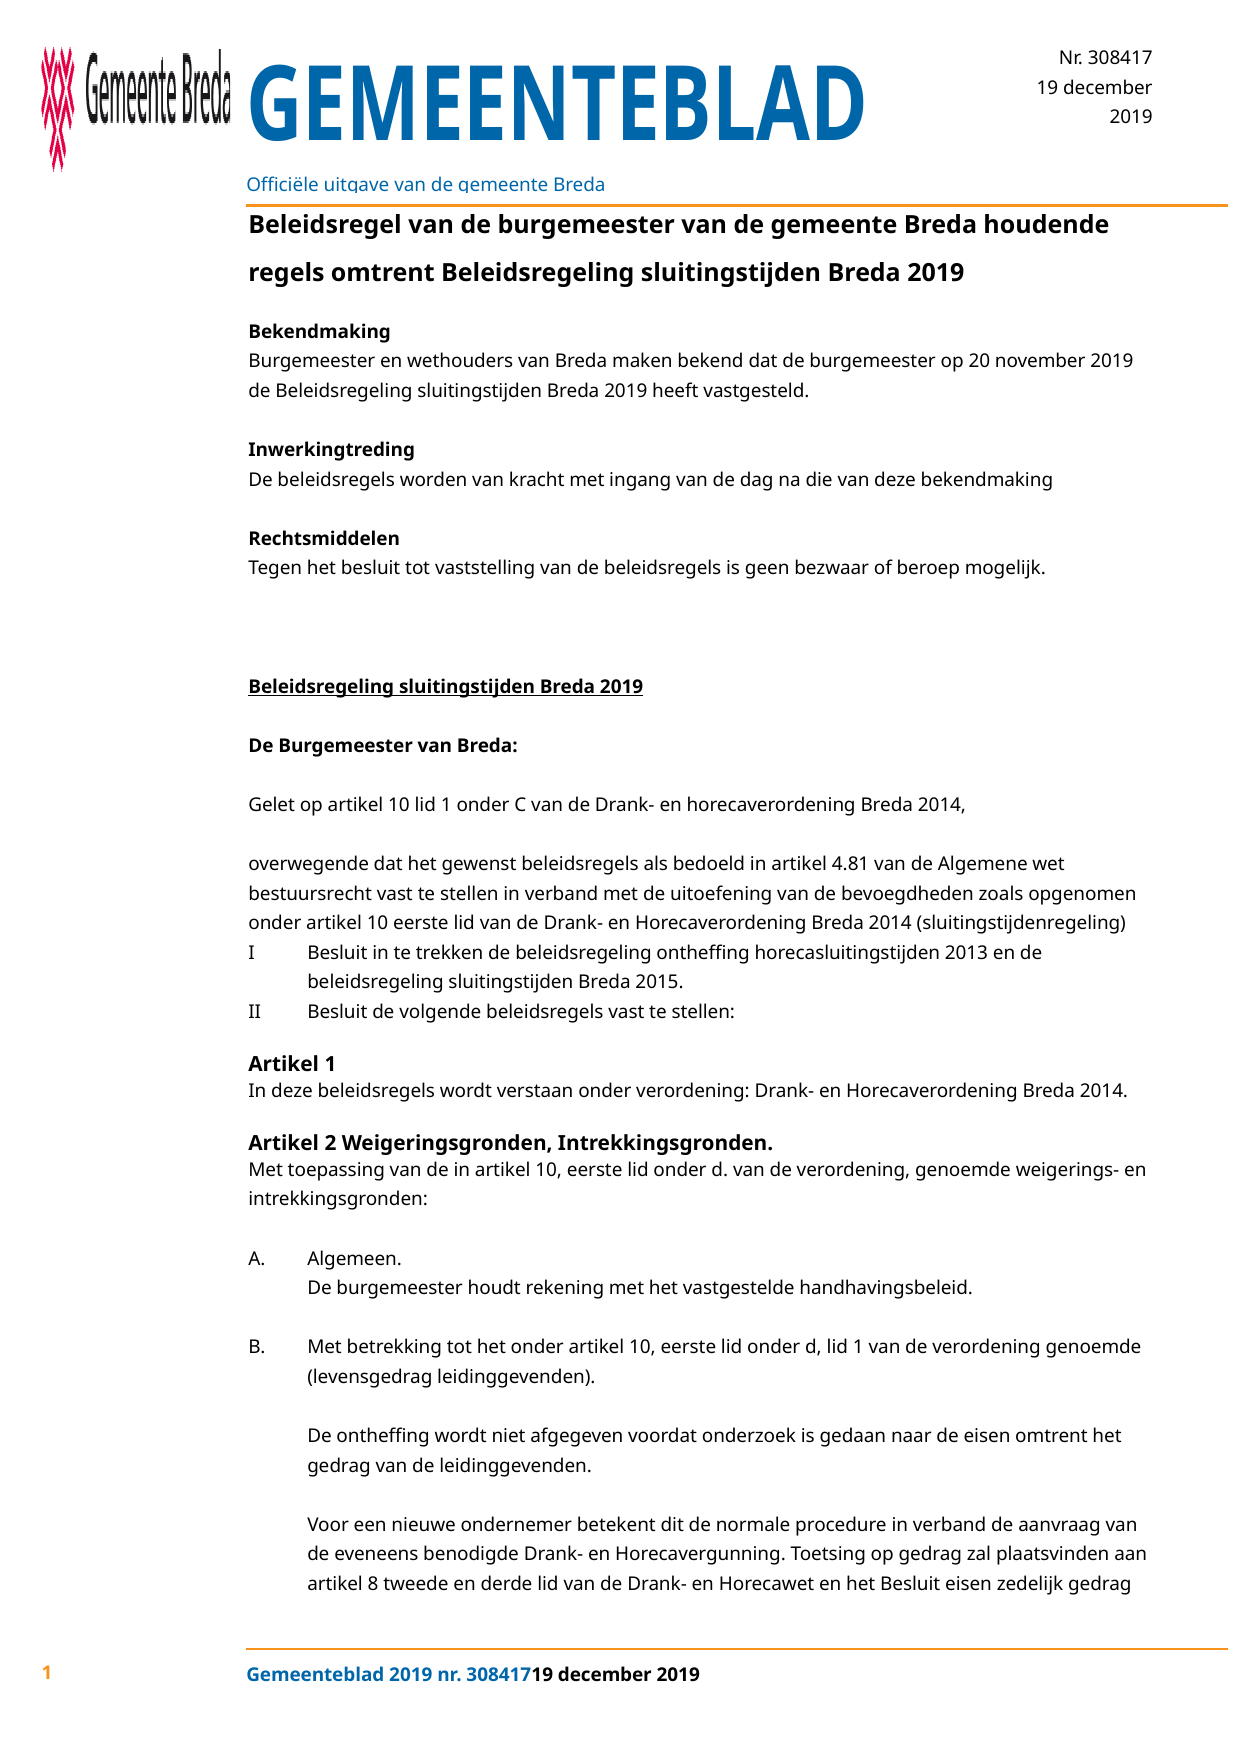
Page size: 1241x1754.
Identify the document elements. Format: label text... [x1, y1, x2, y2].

list Voor een nieuwe ondernemer betekent dit de normale procedure in verband de aanvraag van de eveneens benodigde Drank- en Horecavergunning. Toetsing op gedrag zal plaatsvinden aan artikel 8 tweede en derde lid van de Drank- en Horecawet en het Besluit eisen zedelijk gedrag [248, 1511, 1152, 1596]
text overwegende dat het gewenst beleidsregels als bedoeld in artikel 4.81 van de Algemene wet bestuursrecht vast te stellen in verband met de uitoefening van de bevoegdheden zoals opgenomen onder artikel 10 eerste lid van de Drank- en Horecaverordening Breda 2014 (sluitingstijdenregeling) [248, 850, 1152, 935]
text In deze beleidsregels wordt verstaan onder verordening: Drank- en Horecaverordening Breda 2014. [248, 1077, 1152, 1103]
list De burgemeester houdt rekening met het vastgestelde handhavingsbeleid. [248, 1274, 1152, 1300]
list Algemeen. [248, 1245, 1152, 1271]
text Met toepassing van de in artikel 10, eerste lid onder d. van de verordening, genoemde weigerings- en intrekkingsgronden: [248, 1156, 1152, 1211]
text Artikel 2 Weigeringsgronden, Intrekkingsgronden. [248, 1128, 1152, 1156]
list Besluit de volgende beleidsregels vast te stellen: [248, 998, 1152, 1024]
text Inwerkingtreding [248, 436, 1152, 462]
list De ontheffing wordt niet afgegeven voordat onderzoek is gedaan naar de eisen omtrent het gedrag van de leidinggevenden. [248, 1422, 1152, 1478]
picture [41, 47, 231, 172]
text De beleidsregels worden van kracht met ingang van de dag na die van deze bekendmaking [248, 466, 1152, 492]
text Bekendmaking [248, 318, 1152, 344]
text Gelet op artikel 10 lid 1 onder C van de Drank- en horecaverordening Breda 2014, [248, 791, 1152, 817]
text Rechtsmiddelen [248, 525, 1152, 551]
text De Burgemeester van Breda: [248, 732, 1152, 758]
text Artikel 1 [248, 1049, 1152, 1077]
text Tegen het besluit tot vaststelling van de beleidsregels is geen bezwaar of beroep mogelijk. [248, 554, 1152, 580]
text Beleidsregel van de burgemeester van de gemeente Breda houdende regels omtrent Beleidsregeling sluitingstijden Breda 2019 [248, 207, 1152, 288]
text Beleidsregeling sluitingstijden Breda 2019 [248, 673, 1152, 699]
list Besluit in te trekken de beleidsregeling ontheffing horecasluitingstijden 2013 en de beleidsregeling sluitingstijden Breda 2015. [248, 939, 1152, 994]
list Met betrekking tot het onder artikel 10, eerste lid onder d, lid 1 van de verordening genoemde (levensgedrag leidinggevenden). [248, 1333, 1152, 1389]
text Burgemeester en wethouders van Breda maken bekend dat de burgemeester op 20 november 2019 de Beleidsregeling sluitingstijden Breda 2019 heeft vastgesteld. [248, 347, 1152, 403]
